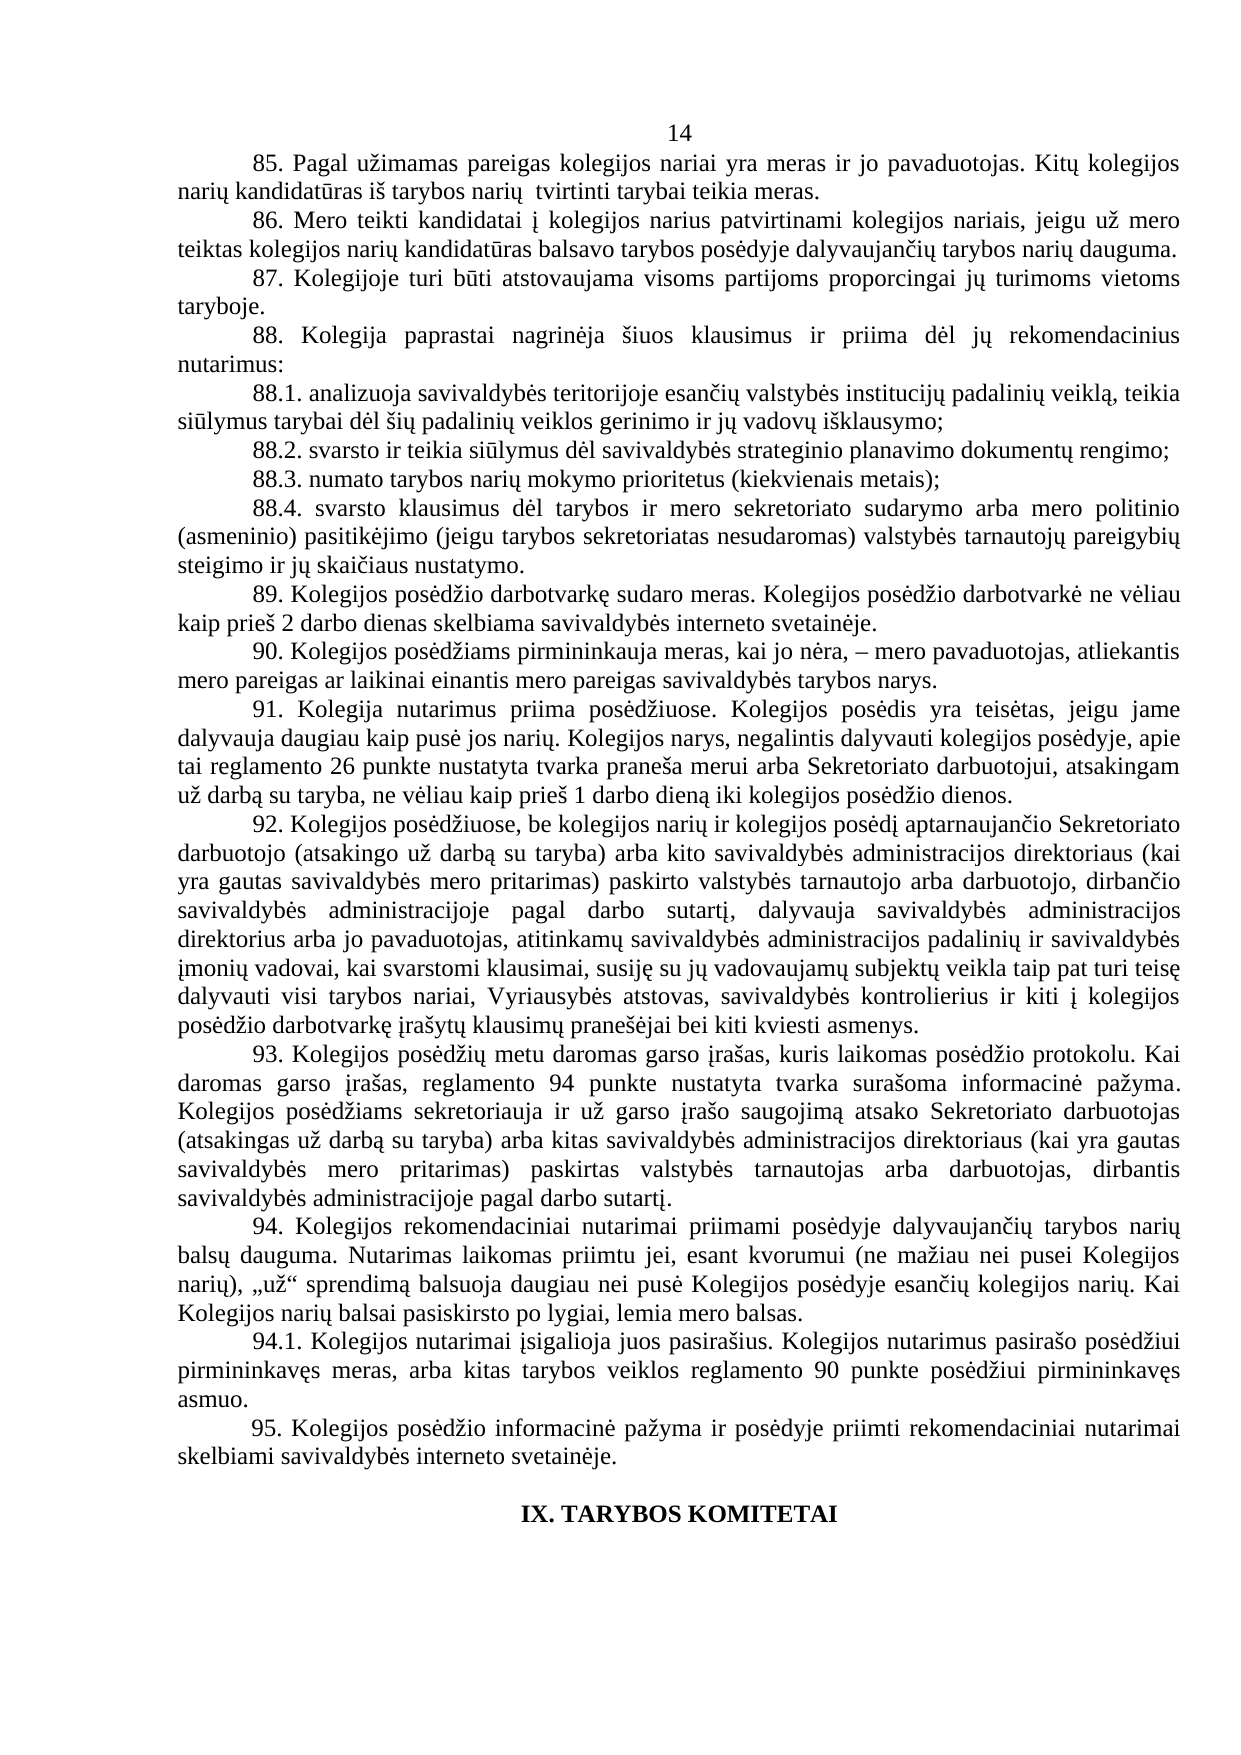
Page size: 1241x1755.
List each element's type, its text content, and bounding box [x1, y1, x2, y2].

text 92. Kolegijos posėdžiuose, be kolegijos narių ir kolegijos posėdį aptarnaujančio Sekretoriato darbuotojo (atsakingo už darbą su taryba) arba kito savivaldybės administracijos direktoriaus (kai yra gautas savivaldybės mero pritarimas) paskirto valstybės tarnautojo arba darbuotojo, dirbančio savivaldybės administracijoje pagal darbo sutartį, dalyvauja savivaldybės administracijos direktorius arba jo pavaduotojas, atitinkamų savivaldybės administracijos padalinių ir savivaldybės įmonių vadovai, kai svarstomi klausimai, susiję su jų vadovaujamų subjektų veikla taip pat turi teisę dalyvauti visi tarybos nariai, Vyriausybės atstovas, savivaldybės kontrolierius ir kiti į kolegijos posėdžio darbotvarkę įrašytų klausimų pranešėjai bei kiti kviesti asmenys. [177, 809, 1181, 1039]
text 88.1. analizuoja savivaldybės teritorijoje esančių valstybės institucijų padalinių veiklą, teikia siūlymus tarybai dėl šių padalinių veiklos gerinimo ir jų vadovų išklausymo; [177, 378, 1181, 435]
text 88. Kolegija paprastai nagrinėja šiuos klausimus ir priima dėl jų rekomendacinius nutarimus: [177, 320, 1181, 378]
text 85. Pagal užimamas pareigas kolegijos nariai yra meras ir jo pavaduotojas. Kitų kolegijos narių kandidatūras iš tarybos narių tvirtinti tarybai teikia meras. [177, 148, 1181, 205]
text 88.2. svarsto ir teikia siūlymus dėl savivaldybės strateginio planavimo dokumentų rengimo; [177, 435, 1181, 464]
text IX. TARYBOS KOMITETAI [177, 1499, 1181, 1528]
text 89. Kolegijos posėdžio darbotvarkę sudaro meras. Kolegijos posėdžio darbotvarkė ne vėliau kaip prieš 2 darbo dienas skelbiama savivaldybės interneto svetainėje. [177, 579, 1181, 636]
text 91. Kolegija nutarimus priima posėdžiuose. Kolegijos posėdis yra teisėtas, jeigu jame dalyvauja daugiau kaip pusė jos narių. Kolegijos narys, negalintis dalyvauti kolegijos posėdyje, apie tai reglamento 26 punkte nustatyta tvarka praneša merui arba Sekretoriato darbuotojui, atsakingam už darbą su taryba, ne vėliau kaip prieš 1 darbo dieną iki kolegijos posėdžio dienos. [177, 694, 1181, 809]
text 88.3. numato tarybos narių mokymo prioritetus (kiekvienais metais); [177, 464, 1181, 493]
text 93. Kolegijos posėdžių metu daromas garso įrašas, kuris laikomas posėdžio protokolu. Kai daromas garso įrašas, reglamento 94 punkte nustatyta tvarka surašoma informacinė pažyma. Kolegijos posėdžiams sekretoriauja ir už garso įrašo saugojimą atsako Sekretoriato darbuotojas (atsakingas už darbą su taryba) arba kitas savivaldybės administracijos direktoriaus (kai yra gautas savivaldybės mero pritarimas) paskirtas valstybės tarnautojas arba darbuotojas, dirbantis savivaldybės administracijoje pagal darbo sutartį. [177, 1039, 1181, 1211]
text 86. Mero teikti kandidatai į kolegijos narius patvirtinami kolegijos nariais, jeigu už mero teiktas kolegijos narių kandidatūras balsavo tarybos posėdyje dalyvaujančių tarybos narių dauguma. [177, 205, 1181, 263]
text 90. Kolegijos posėdžiams pirmininkauja meras, kai jo nėra, – mero pavaduotojas, atliekantis mero pareigas ar laikinai einantis mero pareigas savivaldybės tarybos narys. [177, 636, 1181, 694]
text 94.1. Kolegijos nutarimai įsigalioja juos pasirašius. Kolegijos nutarimus pasirašo posėdžiui pirmininkavęs meras, arba kitas tarybos veiklos reglamento 90 punkte posėdžiui pirmininkavęs asmuo. [177, 1326, 1181, 1413]
text 94. Kolegijos rekomendaciniai nutarimai priimami posėdyje dalyvaujančių tarybos narių balsų dauguma. Nutarimas laikomas priimtu jei, esant kvorumui (ne mažiau nei pusei Kolegijos narių), „už“ sprendimą balsuoja daugiau nei pusė Kolegijos posėdyje esančių kolegijos narių. Kai Kolegijos narių balsai pasiskirsto po lygiai, lemia mero balsas. [177, 1211, 1181, 1326]
text 87. Kolegijoje turi būti atstovaujama visoms partijoms proporcingai jų turimoms vietoms taryboje. [177, 263, 1181, 320]
text 88.4. svarsto klausimus dėl tarybos ir mero sekretoriato sudarymo arba mero politinio (asmeninio) pasitikėjimo (jeigu tarybos sekretoriatas nesudaromas) valstybės tarnautojų pareigybių steigimo ir jų skaičiaus nustatymo. [177, 493, 1181, 579]
text 95. Kolegijos posėdžio informacinė pažyma ir posėdyje priimti rekomendaciniai nutarimai skelbiami savivaldybės interneto svetainėje. [177, 1413, 1181, 1470]
